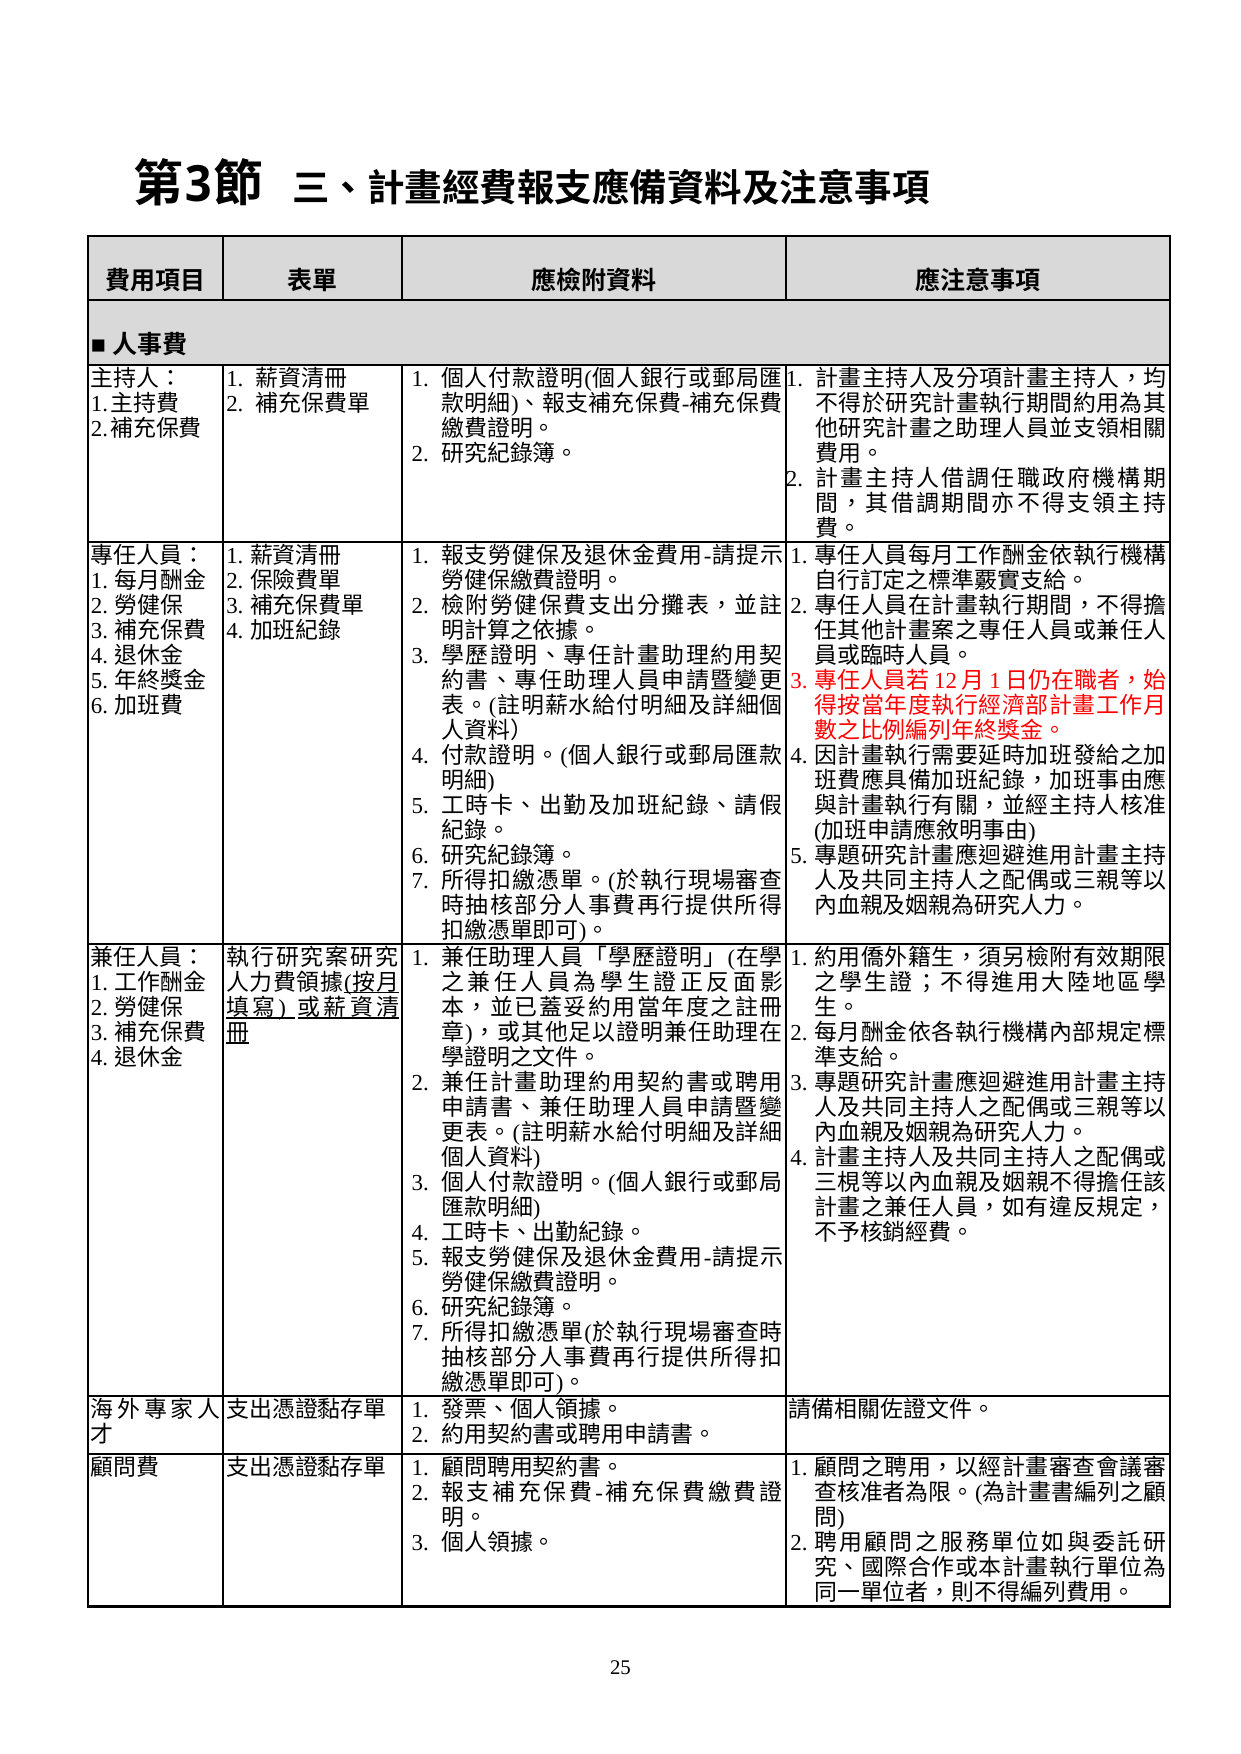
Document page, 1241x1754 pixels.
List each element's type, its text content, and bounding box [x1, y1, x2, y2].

table_header 應注意事項 [787, 237, 1169, 299]
table_cell 薪資清冊 保險費單 補充保費單 加班紀錄 [224, 543, 401, 943]
table_cell 執行研究案研究人力費領據(按月填寫) 或薪資清冊 [224, 945, 401, 1395]
table_cell 專任人員： 每月酬金 勞健保 補充保費 退休金 年終獎金 加班費 [89, 543, 222, 943]
table_cell 支出憑證黏存單 [224, 1397, 401, 1453]
table_cell 專任人員每月工作酬金依執行機構自行訂定之標準覈實支給。 專任人員在計畫執行期間，不得擔任其他計畫案之專任人員或兼任人員或臨時人員。 專任人員若12月1日仍在職者，始得按當年度執行經濟部計畫工作月數之比例編列年終獎金。 因計畫執行需要延時加班發給之加班費應具備加班紀錄，加班事由應與計畫執行有關，並經主持人核准(加班申請應敘明事由) 專題研究計畫應迴避進用計畫主持人及共同主持人之配偶或三親等以內血親及姻親為研究人力。 [787, 543, 1169, 943]
table_cell 個人付款證明(個人銀行或郵局匯款明細)、報支補充保費-補充保費繳費證明。 研究紀錄簿。 [403, 366, 785, 541]
title 三、計畫經費報支應備資料及注意事項 [133, 143, 1152, 216]
table_cell 約用僑外籍生，須另檢附有效期限之學生證；不得進用大陸地區學生。 每月酬金依各執行機構內部規定標準支給。 專題研究計畫應迴避進用計畫主持人及共同主持人之配偶或三親等以內血親及姻親為研究人力。 計畫主持人及共同主持人之配偶或三梘等以內血親及姻親不得擔任該計畫之兼任人員，如有違反規定，不予核銷經費。 [787, 945, 1169, 1395]
table_cell 兼任人員： 工作酬金 勞健保 補充保費 退休金 [89, 945, 222, 1395]
table_cell 報支勞健保及退休金費用-請提示勞健保繳費證明。 檢附勞健保費支出分攤表，並註明計算之依據。 學歷證明、專任計畫助理約用契約書、專任助理人員申請暨變更表。(註明薪水給付明細及詳細個人資料） 付款證明。(個人銀行或郵局匯款明細) 工時卡、出勤及加班紀錄、請假紀錄。 研究紀錄簿。 所得扣繳憑單。(於執行現場審查時抽核部分人事費再行提供所得扣繳憑單即可)。 [403, 543, 785, 943]
table_cell ■ 人事費 [89, 301, 1169, 364]
table_cell 兼任助理人員「學歷證明」(在學之兼任人員為學生證正反面影本，並已蓋妥約用當年度之註冊章)，或其他足以證明兼任助理在學證明之文件。 兼任計畫助理約用契約書或聘用申請書、兼任助理人員申請暨變更表。(註明薪水給付明細及詳細個人資料) 個人付款證明。(個人銀行或郵局匯款明細) 工時卡、出勤紀錄。 報支勞健保及退休金費用-請提示勞健保繳費證明。 研究紀錄簿。 所得扣繳憑單(於執行現場審查時抽核部分人事費再行提供所得扣繳憑單即可)。 [403, 945, 785, 1395]
table_header 表單 [224, 237, 401, 299]
table_cell 薪資清冊 補充保費單 [224, 366, 401, 541]
table_cell 支出憑證黏存單 [224, 1455, 401, 1605]
table_header 費用項目 [89, 237, 222, 299]
table_cell 計畫主持人及分項計畫主持人，均不得於研究計畫執行期間約用為其他研究計畫之助理人員並支領相關費用。 計畫主持人借調任職政府機構期間，其借調期間亦不得支領主持費。 [787, 366, 1169, 541]
table_cell 發票、個人領據。 約用契約書或聘用申請書。 [403, 1397, 785, 1453]
table_cell 請備相關佐證文件。 [787, 1397, 1169, 1453]
table_cell 顧問之聘用，以經計畫審查會議審查核准者為限。(為計畫書編列之顧問) 聘用顧問之服務單位如與委託研究、國際合作或本計畫執行單位為同一單位者，則不得編列費用。 [787, 1455, 1169, 1605]
table_cell 顧問聘用契約書。 報支補充保費-補充保費繳費證明。 個人領據。 [403, 1455, 785, 1605]
table_cell 海外專家人才 [89, 1397, 222, 1453]
table_header 應檢附資料 [403, 237, 785, 299]
table_cell 顧問費 [89, 1455, 222, 1605]
table_cell 主持人： 主持費 補充保費 [89, 366, 222, 541]
